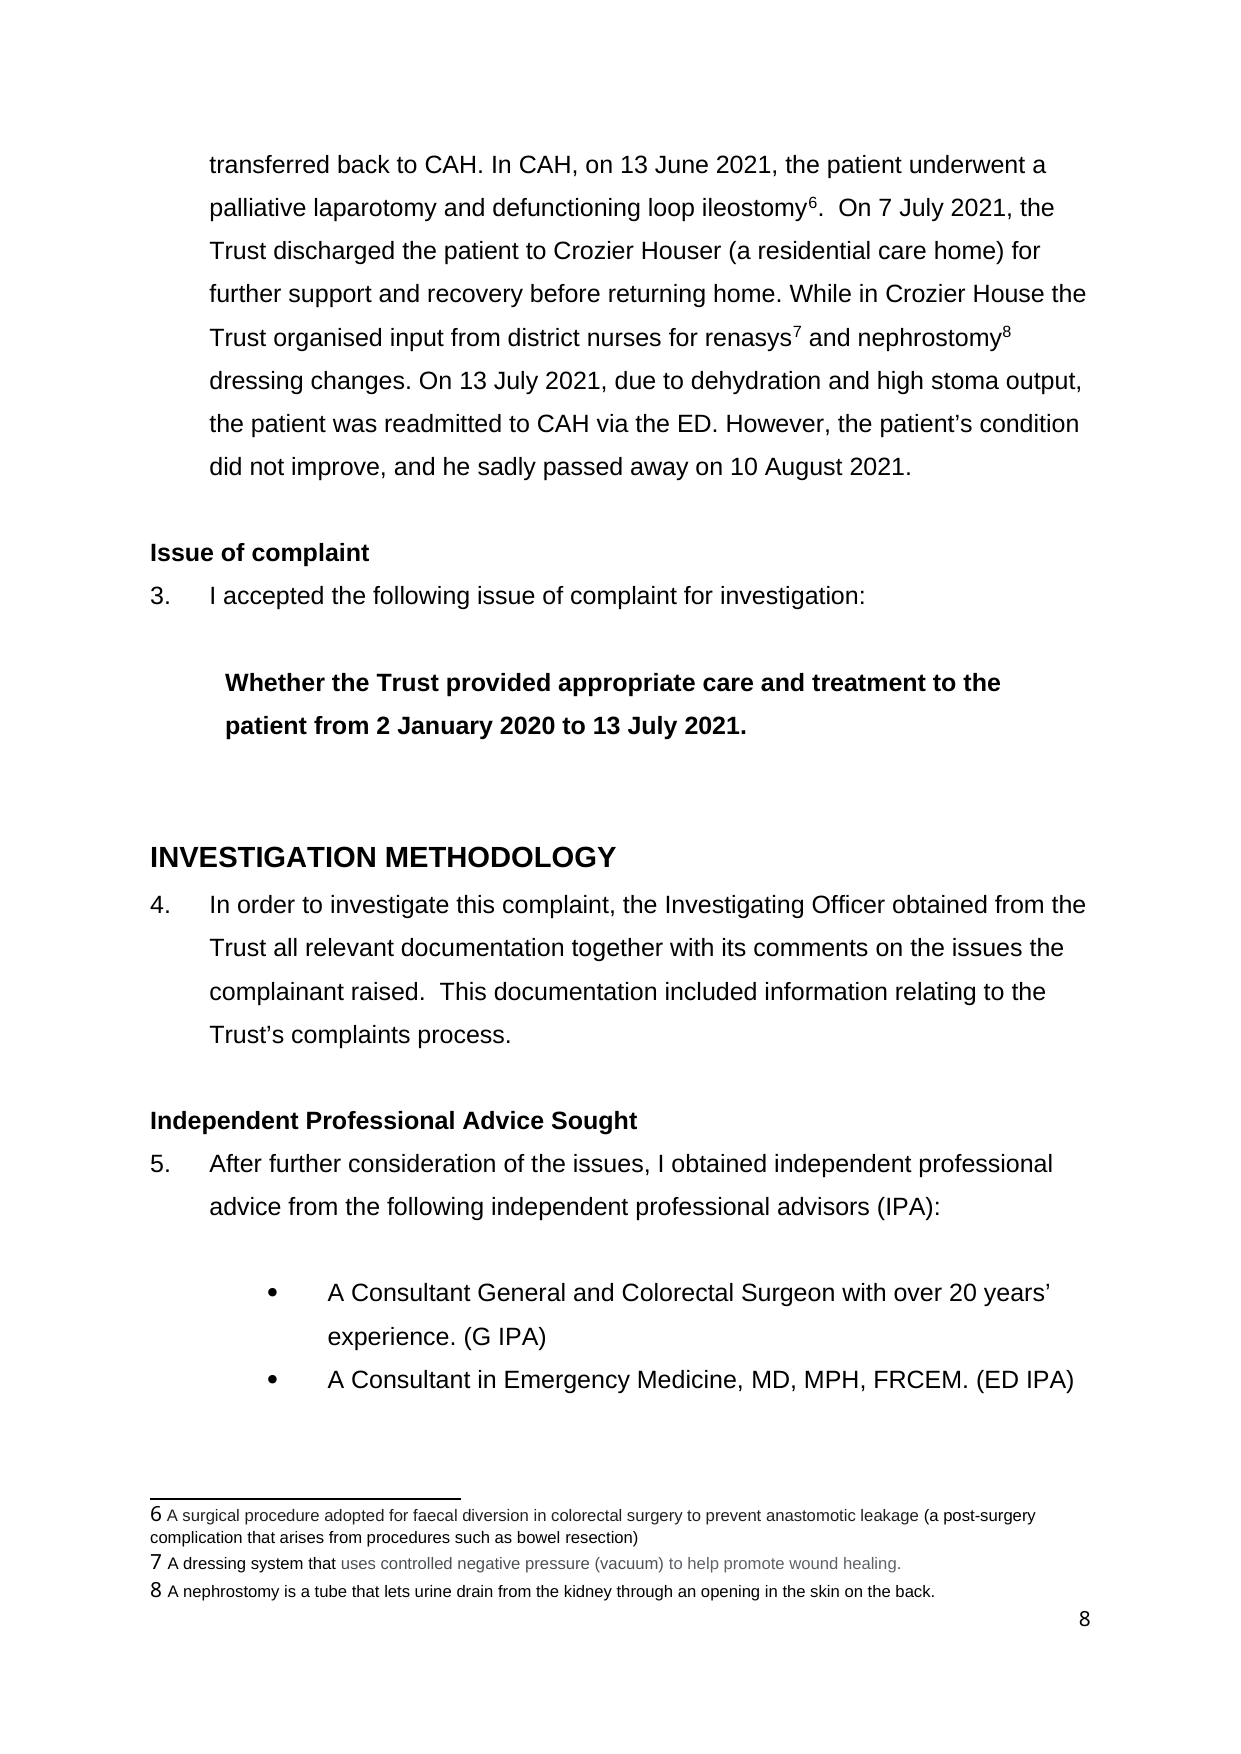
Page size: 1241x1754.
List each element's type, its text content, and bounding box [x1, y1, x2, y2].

text Independent Professional Advice Sought [150, 1106, 1090, 1135]
text Whether the Trust provided appropriate care and treatment to the patient from 2 January 2020 to 13 July 2021. [225, 667, 1090, 739]
list A nephrostomy is a tube that lets urine drain from the kidney through an opening in the skin on the back. [150, 1576, 1090, 1604]
list A Consultant in Emergency Medicine, MD, MPH, FRCEM. (ED IPA) [268, 1365, 1090, 1394]
list After further consideration of the issues, I obtained independent professional advice from the following independent professional advisors (IPA): [150, 1149, 1090, 1221]
list transferred back to CAH. In CAH, on 13 June 2021, the patient underwent a palliative laparotomy and defunctioning loop ileostomy. On 7 July 2021, the Trust discharged the patient to Crozier Houser (a residential care home) for further support and recovery before returning home. While in Crozier House the Trust organised input from district nurses for renasys and nephrostomy dressing changes. On 13 July 2021, due to dehydration and high stoma output, the patient was readmitted to CAH via the ED. However, the patient’s condition did not improve, and he sadly passed away on 10 August 2021. [150, 150, 1090, 481]
list In order to investigate this complaint, the Investigating Officer obtained from the Trust all relevant documentation together with its comments on the issues the complainant raised. This documentation included information relating to the Trust’s complaints process. [150, 890, 1090, 1048]
list A surgical procedure adopted for faecal diversion in colorectal surgery to prevent anastomotic leakage (a post-surgery complication that arises from procedures such as bowel resection) [150, 1499, 1090, 1547]
list A dressing system that uses controlled negative pressure (vacuum) to help promote wound healing. [150, 1547, 1090, 1576]
text Issue of complaint [150, 538, 1090, 567]
text INVESTIGATION METHODOLOGY [150, 840, 1090, 873]
list A Consultant General and Colorectal Surgeon with over 20 years’ experience. (G IPA) [268, 1278, 1090, 1350]
list I accepted the following issue of complaint for investigation: [150, 581, 1090, 610]
